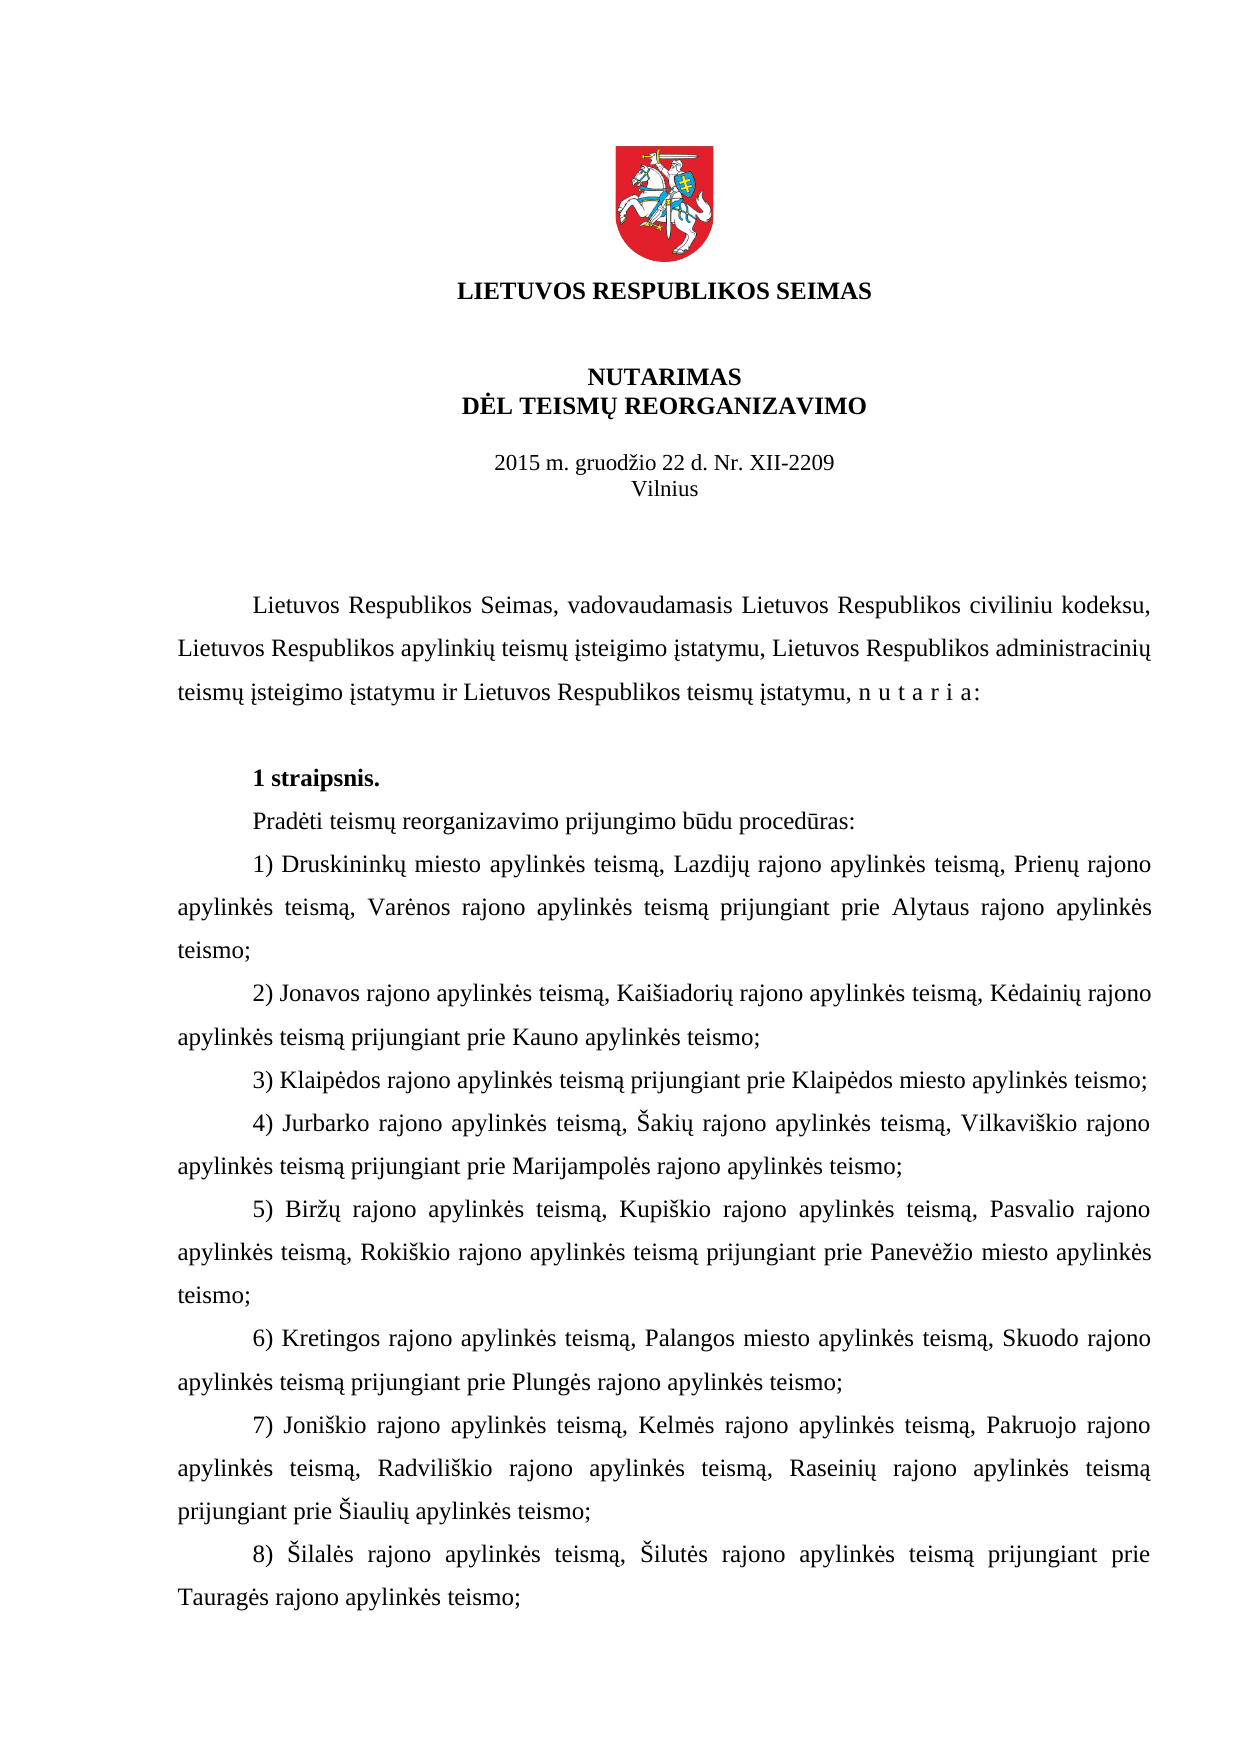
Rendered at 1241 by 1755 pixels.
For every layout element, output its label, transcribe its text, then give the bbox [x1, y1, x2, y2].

text 1 straipsnis. [177, 763, 1152, 792]
text 2015 m. gruodžio 22 d. Nr. XII-2209 [177, 448, 1152, 475]
text 3) Klaipėdos rajono apylinkės teismą prijungiant prie Klaipėdos miesto apylinkės teismo; [177, 1065, 1152, 1093]
text 1) Druskininkų miesto apylinkės teismą, Lazdijų rajono apylinkės teismą, Prienų rajono apylinkės teismą, Varėnos rajono apylinkės teismą prijungiant prie Alytaus rajono apylinkės teismo; [177, 849, 1152, 964]
text 7) Joniškio rajono apylinkės teismą, Kelmės rajono apylinkės teismą, Pakruojo rajono apylinkės teismą, Radviliškio rajono apylinkės teismą, Raseinių rajono apylinkės teismą prijungiant prie Šiaulių apylinkės teismo; [177, 1410, 1152, 1525]
text 8) Šilalės rajono apylinkės teismą, Šilutės rajono apylinkės teismą prijungiant prie Tauragės rajono apylinkės teismo; [177, 1539, 1152, 1611]
text 5) Biržų rajono apylinkės teismą, Kupiškio rajono apylinkės teismą, Pasvalio rajono apylinkės teismą, Rokiškio rajono apylinkės teismą prijungiant prie Panevėžio miesto apylinkės teismo; [177, 1194, 1152, 1309]
text 2) Jonavos rajono apylinkės teismą, Kaišiadorių rajono apylinkės teismą, Kėdainių rajono apylinkės teismą prijungiant prie Kauno apylinkės teismo; [177, 978, 1152, 1050]
text Pradėti teismų reorganizavimo prijungimo būdu procedūras: [177, 806, 1152, 835]
text Lietuvos Respublikos Seimas, vadovaudamasis Lietuvos Respublikos civiliniu kodeksu, Lietuvos Respublikos apylinkių teismų įsteigimo įstatymu, Lietuvos Respublikos administracinių teismų įsteigimo įstatymu ir Lietuvos Respublikos teismų įstatymu, nutaria: [177, 590, 1152, 705]
text 4) Jurbarko rajono apylinkės teismą, Šakių rajono apylinkės teismą, Vilkaviškio rajono apylinkės teismą prijungiant prie Marijampolės rajono apylinkės teismo; [177, 1108, 1152, 1180]
text NUTARIMAS [177, 362, 1152, 391]
text DĖL TEISMŲ REORGANIZAVIMO [177, 391, 1152, 420]
text 6) Kretingos rajono apylinkės teismą, Palangos miesto apylinkės teismą, Skuodo rajono apylinkės teismą prijungiant prie Plungės rajono apylinkės teismo; [177, 1323, 1152, 1395]
text LIETUVOS RESPUBLIKOS SEIMAS [177, 276, 1152, 305]
text Vilnius [177, 475, 1152, 501]
